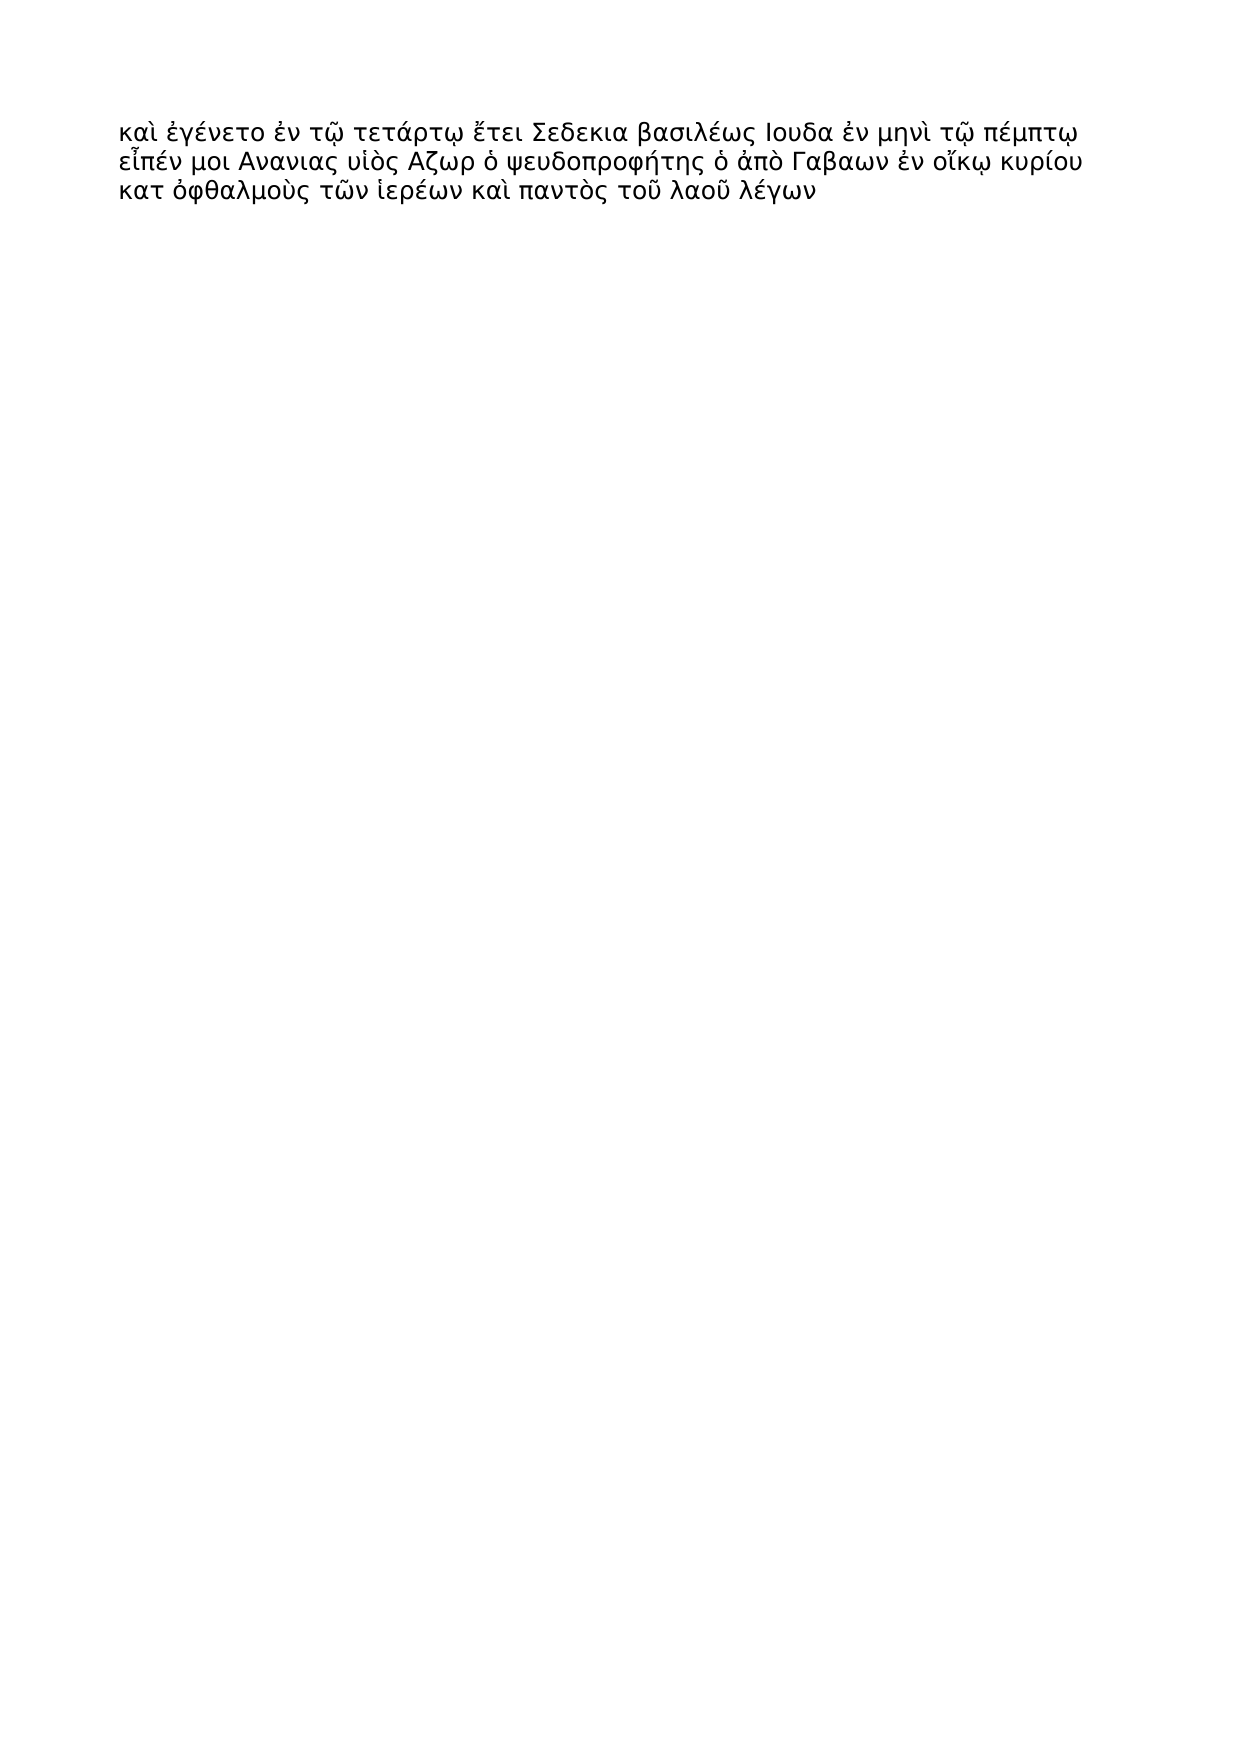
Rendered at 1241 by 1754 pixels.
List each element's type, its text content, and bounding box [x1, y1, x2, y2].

text καὶ ἐγένετο ἐν τῷ τετάρτῳ ἔτει Σεδεκια βασιλέως Ιουδα ἐν μηνὶ τῷ πέμπτῳ εἶπέν μοι Ανανιας υἱὸς Αζωρ ὁ ψευδοπροφήτης ὁ ἀπὸ Γαβαων ἐν οἴκῳ κυρίου κατ ὀφθαλμοὺς τῶν ἱερέων καὶ παντὸς τοῦ λαοῦ λέγων [118, 118, 1122, 206]
